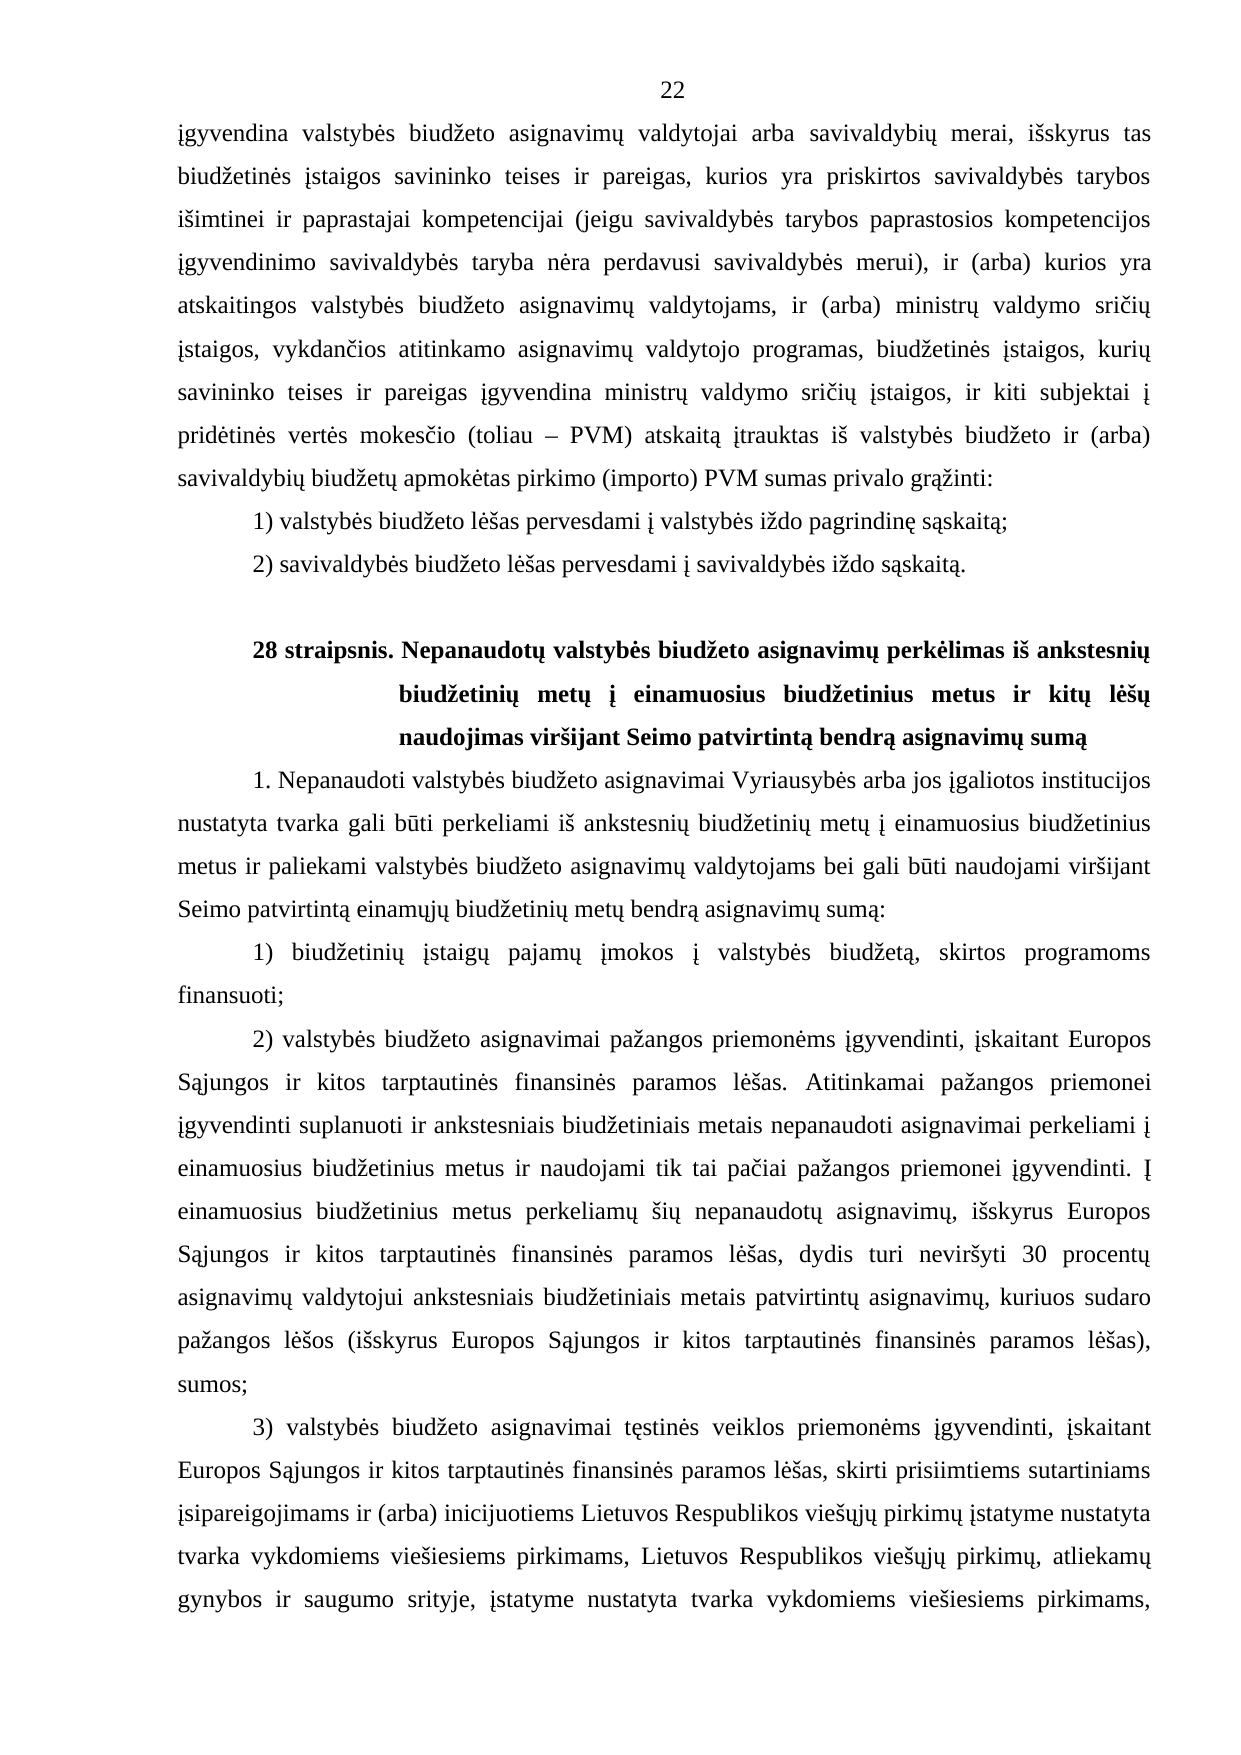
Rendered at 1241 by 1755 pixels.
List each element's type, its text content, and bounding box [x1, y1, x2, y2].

text 1. Nepanaudoti valstybės biudžeto asignavimai Vyriausybės arba jos įgaliotos institucijos nustatyta tvarka gali būti perkeliami iš ankstesnių biudžetinių metų į einamuosius biudžetinius metus ir paliekami valstybės biudžeto asignavimų valdytojams bei gali būti naudojami viršijant Seimo patvirtintą einamųjų biudžetinių metų bendrą asignavimų sumą: [177, 765, 1152, 923]
text 2) valstybės biudžeto asignavimai pažangos priemonėms įgyvendinti, įskaitant Europos Sąjungos ir kitos tarptautinės finansinės paramos lėšas. Atitinkamai pažangos priemonei įgyvendinti suplanuoti ir ankstesniais biudžetiniais metais nepanaudoti asignavimai perkeliami į einamuosius biudžetinius metus ir naudojami tik tai pačiai pažangos priemonei įgyvendinti. Į einamuosius biudžetinius metus perkeliamų šių nepanaudotų asignavimų, išskyrus Europos Sąjungos ir kitos tarptautinės finansinės paramos lėšas, dydis turi neviršyti 30 procentų asignavimų valdytojui ankstesniais biudžetiniais metais patvirtintų asignavimų, kuriuos sudaro pažangos lėšos (išskyrus Europos Sąjungos ir kitos tarptautinės finansinės paramos lėšas), sumos; [177, 1024, 1152, 1397]
text 3) valstybės biudžeto asignavimai tęstinės veiklos priemonėms įgyvendinti, įskaitant Europos Sąjungos ir kitos tarptautinės finansinės paramos lėšas, skirti prisiimtiems sutartiniams įsipareigojimams ir (arba) inicijuotiems Lietuvos Respublikos viešųjų pirkimų įstatyme nustatyta tvarka vykdomiems viešiesiems pirkimams, Lietuvos Respublikos viešųjų pirkimų, atliekamų gynybos ir saugumo srityje, įstatyme nustatyta tvarka vykdomiems viešiesiems pirkimams, [177, 1412, 1152, 1613]
text 1) biudžetinių įstaigų pajamų įmokos į valstybės biudžetą, skirtos programoms finansuoti; [177, 937, 1152, 1009]
text 2) savivaldybės biudžeto lėšas pervesdami į savivaldybės iždo sąskaitą. [177, 549, 1152, 578]
text įgyvendina valstybės biudžeto asignavimų valdytojai arba savivaldybių merai, išskyrus tas biudžetinės įstaigos savininko teises ir pareigas, kurios yra priskirtos savivaldybės tarybos išimtinei ir paprastajai kompetencijai (jeigu savivaldybės tarybos paprastosios kompetencijos įgyvendinimo savivaldybės taryba nėra perdavusi savivaldybės merui), ir (arba) kurios yra atskaitingos valstybės biudžeto asignavimų valdytojams, ir (arba) ministrų valdymo sričių įstaigos, vykdančios atitinkamo asignavimų valdytojo programas, biudžetinės įstaigos, kurių savininko teises ir pareigas įgyvendina ministrų valdymo sričių įstaigos, ir kiti subjektai į pridėtinės vertės mokesčio (toliau – PVM) atskaitą įtrauktas iš valstybės biudžeto ir (arba) savivaldybių biudžetų apmokėtas pirkimo (importo) PVM sumas privalo grąžinti: [177, 118, 1152, 492]
text 28 straipsnis. Nepanaudotų valstybės biudžeto asignavimų perkėlimas iš ankstesnių biudžetinių metų į einamuosius biudžetinius metus ir kitų lėšų naudojimas viršijant Seimo patvirtintą bendrą asignavimų sumą [252, 636, 1152, 751]
text 1) valstybės biudžeto lėšas pervesdami į valstybės iždo pagrindinę sąskaitą; [177, 506, 1152, 535]
